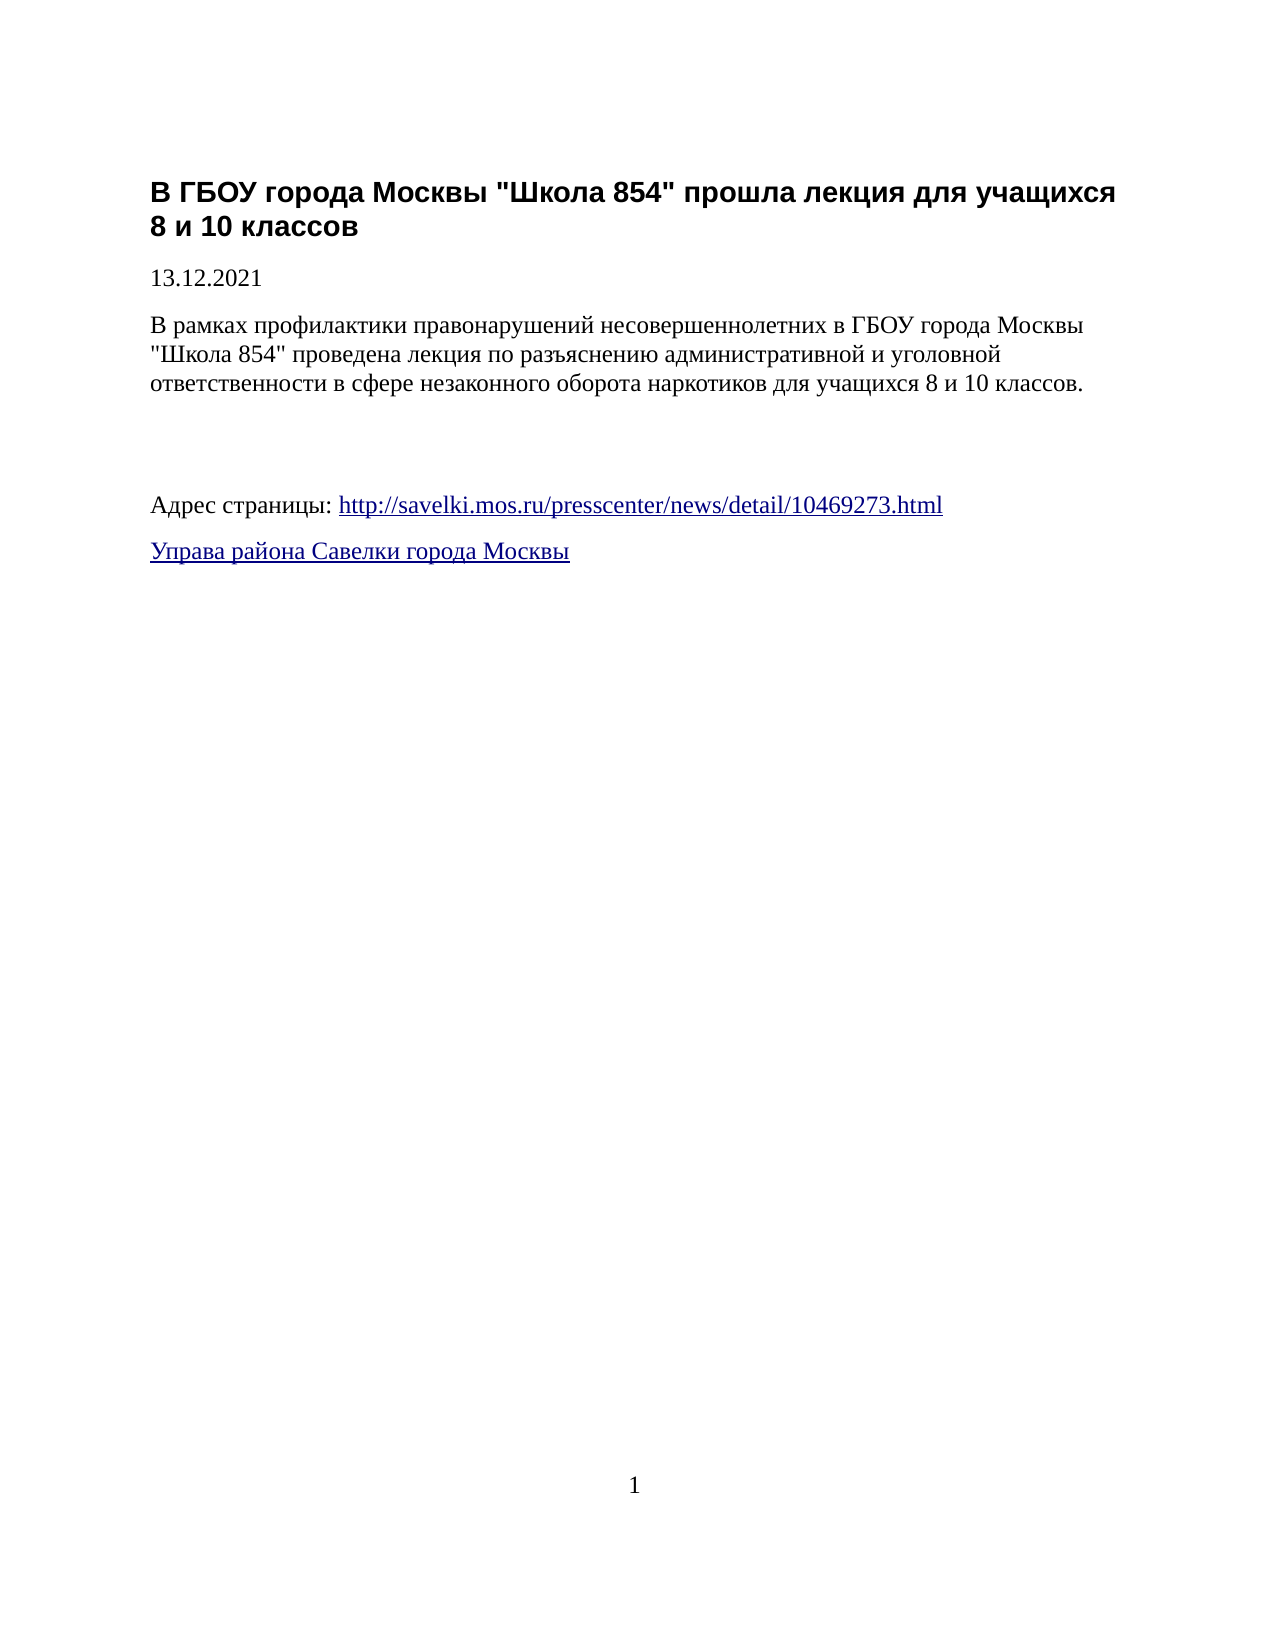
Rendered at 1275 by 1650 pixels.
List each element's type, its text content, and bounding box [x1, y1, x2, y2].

text В рамках профилактики правонарушений несовершеннолетних в ГБОУ города Москвы "Школа 854" проведена лекция по разъяснению административной и уголовной ответственности в сфере незаконного оборота наркотиков для учащихся 8 и 10 классов. [150, 310, 1125, 396]
text 13.12.2021 [150, 263, 1125, 292]
text Адрес страницы: http://savelki.mos.ru/presscenter/news/detail/10469273.html [150, 490, 1125, 518]
subtitle В ГБОУ города Москвы "Школа 854" прошла лекция для учащихся 8 и 10 классов [150, 175, 1125, 242]
text Управа района Савелки города Москвы [150, 536, 1125, 565]
